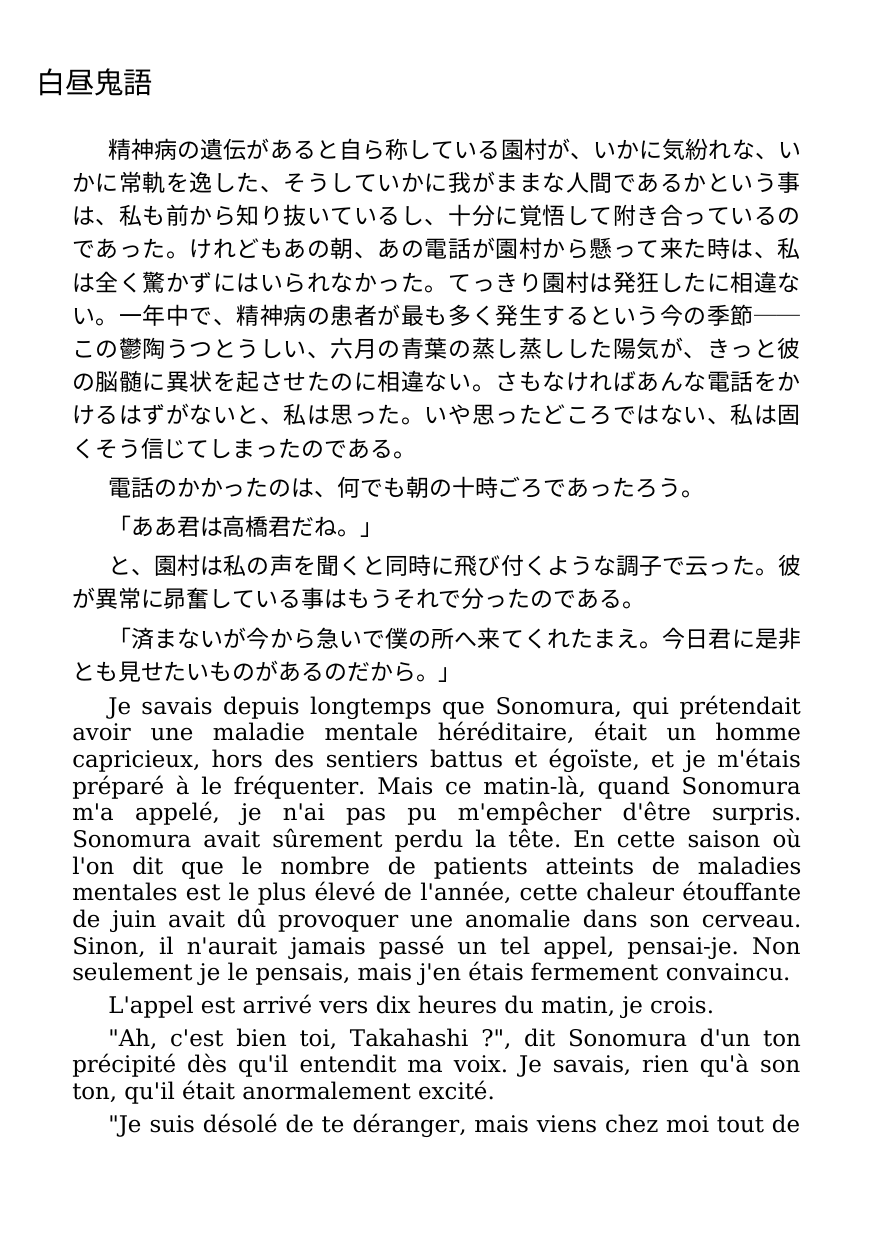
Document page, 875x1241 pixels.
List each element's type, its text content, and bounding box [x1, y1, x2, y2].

text "Je suis désolé de te déranger, mais viens chez moi tout de [72, 1111, 802, 1137]
text 精神病の遺伝があると自ら称している園村が、いかに気紛れな、いかに常軌を逸した、そうしていかに我がままな人間であるかという事は、私も前から知り抜いているし、十分に覚悟して附き合っているのであった。けれどもあの朝、あの電話が園村から懸って来た時は、私は全く驚かずにはいられなかった。てっきり園村は発狂したに相違ない。一年中で、精神病の患者が最も多く発生するという今の季節──この鬱陶うつとうしい、六月の青葉の蒸し蒸しした陽気が、きっと彼の脳髄に異状を起させたのに相違ない。さもなければあんな電話をかけるはずがないと、私は思った。いや思ったどころではない、私は固くそう信じてしまったのである。 [72, 132, 802, 464]
text 「ああ君は高橋君だね。」 [72, 509, 802, 542]
text と、園村は私の声を聞くと同時に飛び付くような調子で云った。彼が異常に昴奮している事はもうそれで分ったのである。 [72, 548, 802, 614]
text Je savais depuis longtemps que Sonomura, qui prétendait avoir une maladie mentale héréditaire, était un homme capricieux, hors des sentiers battus et égoïste, et je m'étais préparé à le fréquenter. Mais ce matin-là, quand Sonomura m'a appelé, je n'ai pas pu m'empêcher d'être surpris. Sonomura avait sûrement perdu la tête. En cette saison où l'on dit que le nombre de patients atteints de maladies mentales est le plus élevé de l'année, cette chaleur étouffante de juin avait dû provoquer une anomalie dans son cerveau. Sinon, il n'aurait jamais passé un tel appel, pensai-je. Non seulement je le pensais, mais j'en étais fermement convaincu. [72, 693, 802, 986]
text 「済まないが今から急いで僕の所へ来てくれたまえ。今日君に是非とも見せたいものがあるのだから。」 [72, 621, 802, 687]
text 電話のかかったのは、何でも朝の十時ごろであったろう。 [72, 470, 802, 503]
subtitle 白昼鬼語 [36, 60, 838, 102]
text L'appel est arrivé vers dix heures du matin, je crois. [72, 992, 802, 1019]
text "Ah, c'est bien toi, Takahashi ?", dit Sonomura d'un ton précipité dès qu'il entendit ma voix. Je savais, rien qu'à son ton, qu'il était anormalement excité. [72, 1025, 802, 1105]
